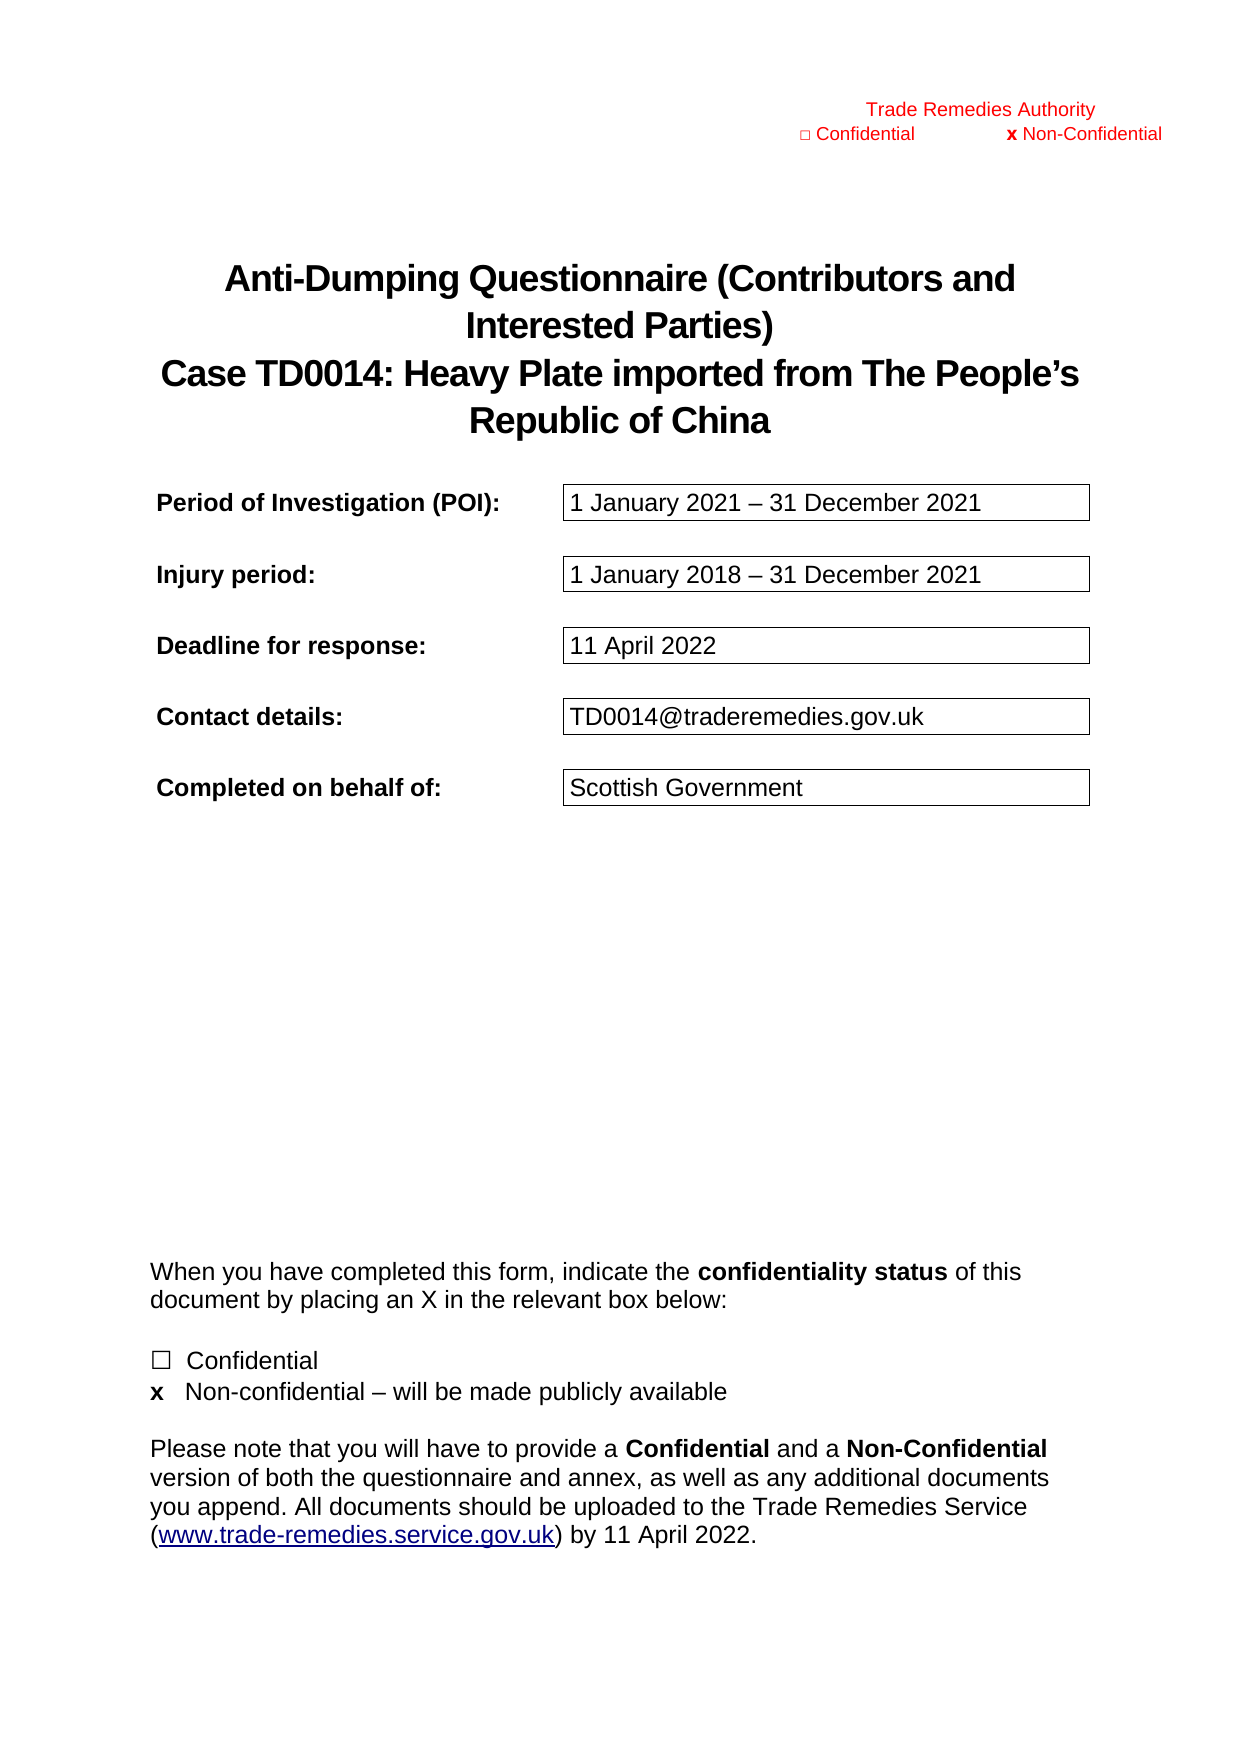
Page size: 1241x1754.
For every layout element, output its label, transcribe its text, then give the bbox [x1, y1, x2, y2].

table_cell Contact details: [150, 698, 563, 734]
table_cell [150, 663, 563, 698]
table_cell 11 April 2022 [564, 628, 1089, 662]
table_cell Deadline for response: [150, 627, 563, 662]
table_cell Scottish Government [564, 770, 1089, 805]
table_cell 1 January 2018 – 31 December 2021 [564, 557, 1089, 591]
table_cell [150, 591, 563, 627]
text Please note that you will have to provide a Confidential and a Non-Confidential version of both the questionnaire and annex, as well as any additional documents you append. All documents should be uploaded to the Trade Remedies Service (www.trade-remedies.service.gov.uk) by 11 April 2022. [150, 1434, 1090, 1549]
table_cell Injury period: [150, 556, 563, 591]
text x Non-confidential – will be made publicly available [150, 1377, 1090, 1406]
table_cell [564, 521, 1089, 556]
text ☐ Confidential [150, 1343, 1090, 1377]
table_cell [150, 734, 563, 769]
table_cell [564, 592, 1089, 627]
text When you have completed this form, indicate the confidentiality status of this document by placing an X in the relevant box below: [150, 1256, 1090, 1314]
table_header 1 January 2021 – 31 December 2021 [564, 485, 1089, 520]
title Case TD0014: Heavy Plate imported from The People’s Republic of China [150, 351, 1090, 442]
table_cell [564, 664, 1089, 698]
table_cell [150, 520, 563, 556]
table_cell Completed on behalf of: [150, 769, 563, 805]
table_header Period of Investigation (POI): [150, 484, 563, 520]
title Anti-Dumping Questionnaire (Contributors and Interested Parties) [150, 256, 1090, 347]
table_cell TD0014@traderemedies.gov.uk [564, 699, 1089, 734]
table_cell [564, 735, 1089, 769]
